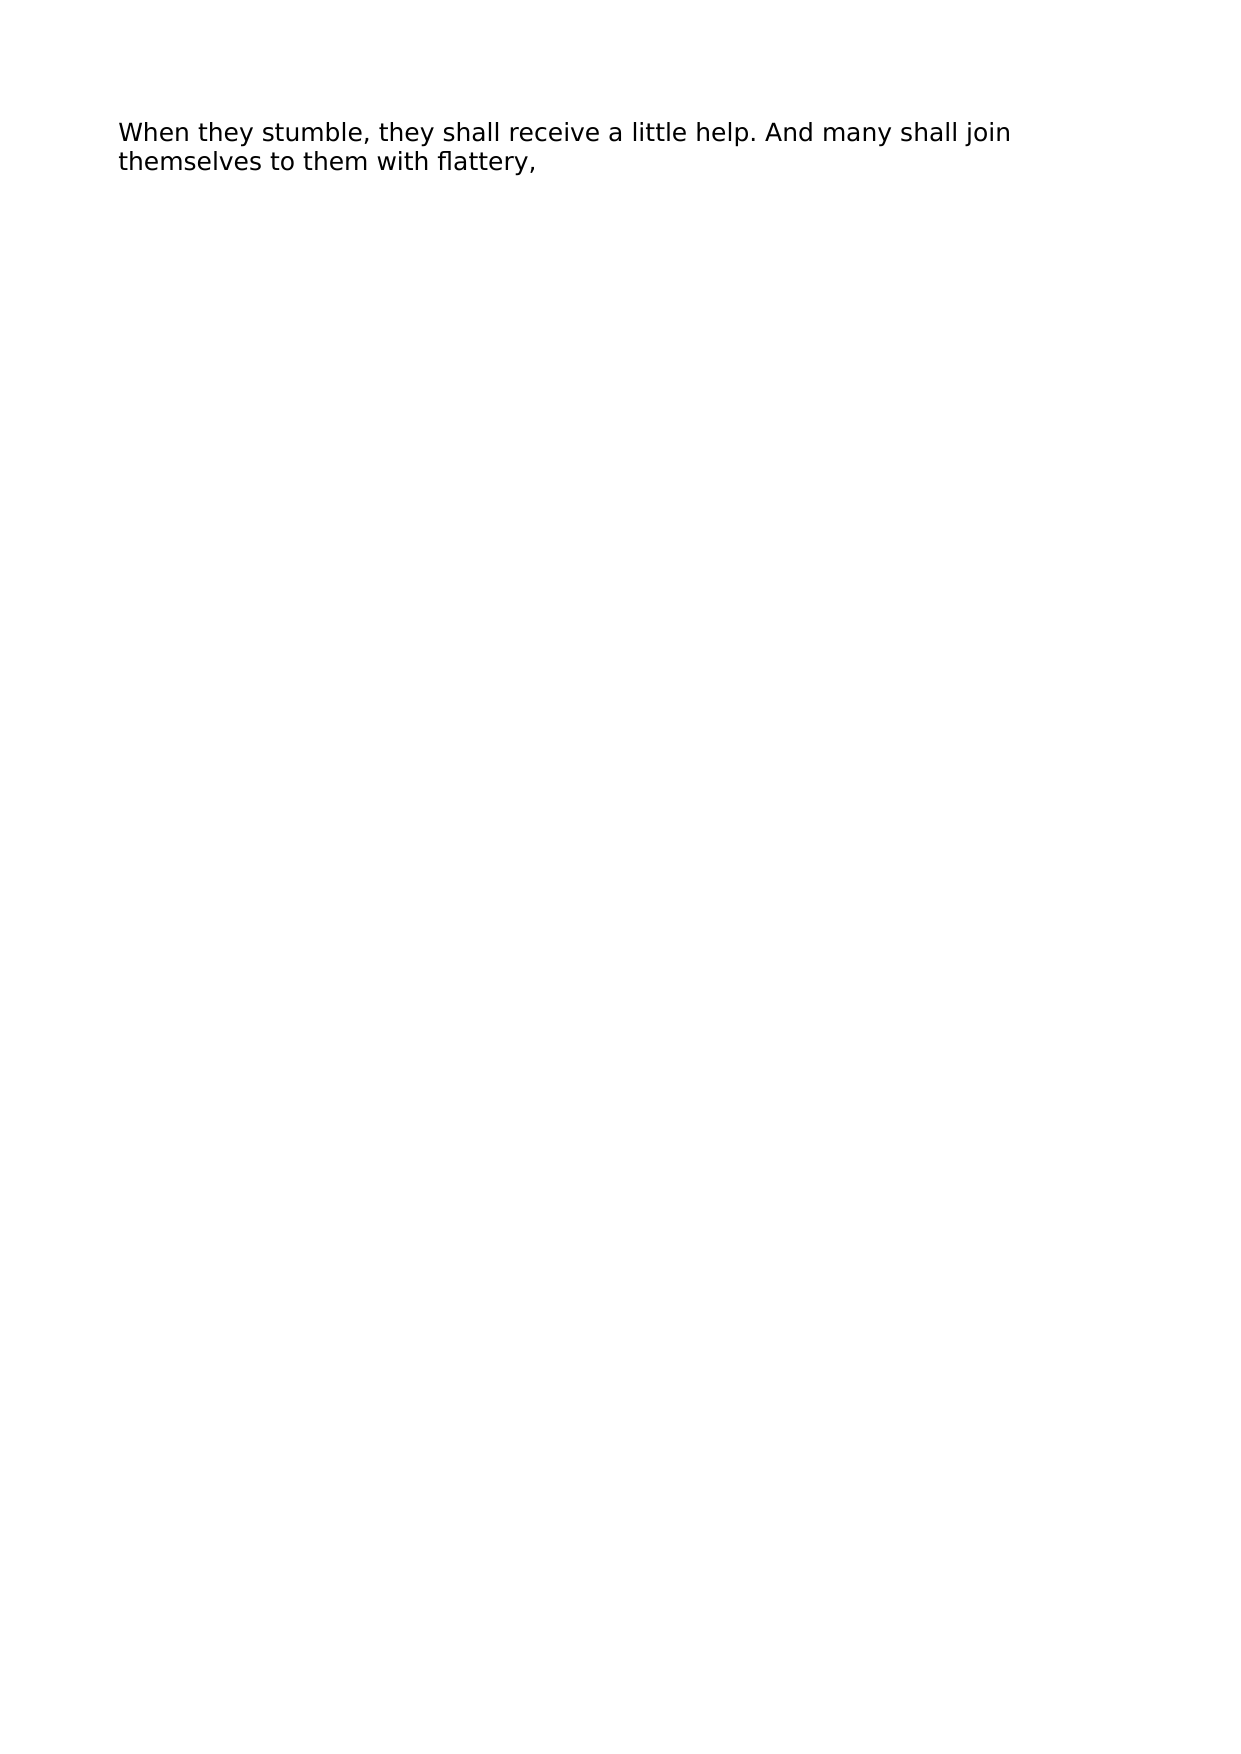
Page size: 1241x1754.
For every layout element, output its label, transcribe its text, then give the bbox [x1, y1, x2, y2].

text When they stumble, they shall receive a little help. And many shall join themselves to them with flattery, [118, 118, 1122, 176]
